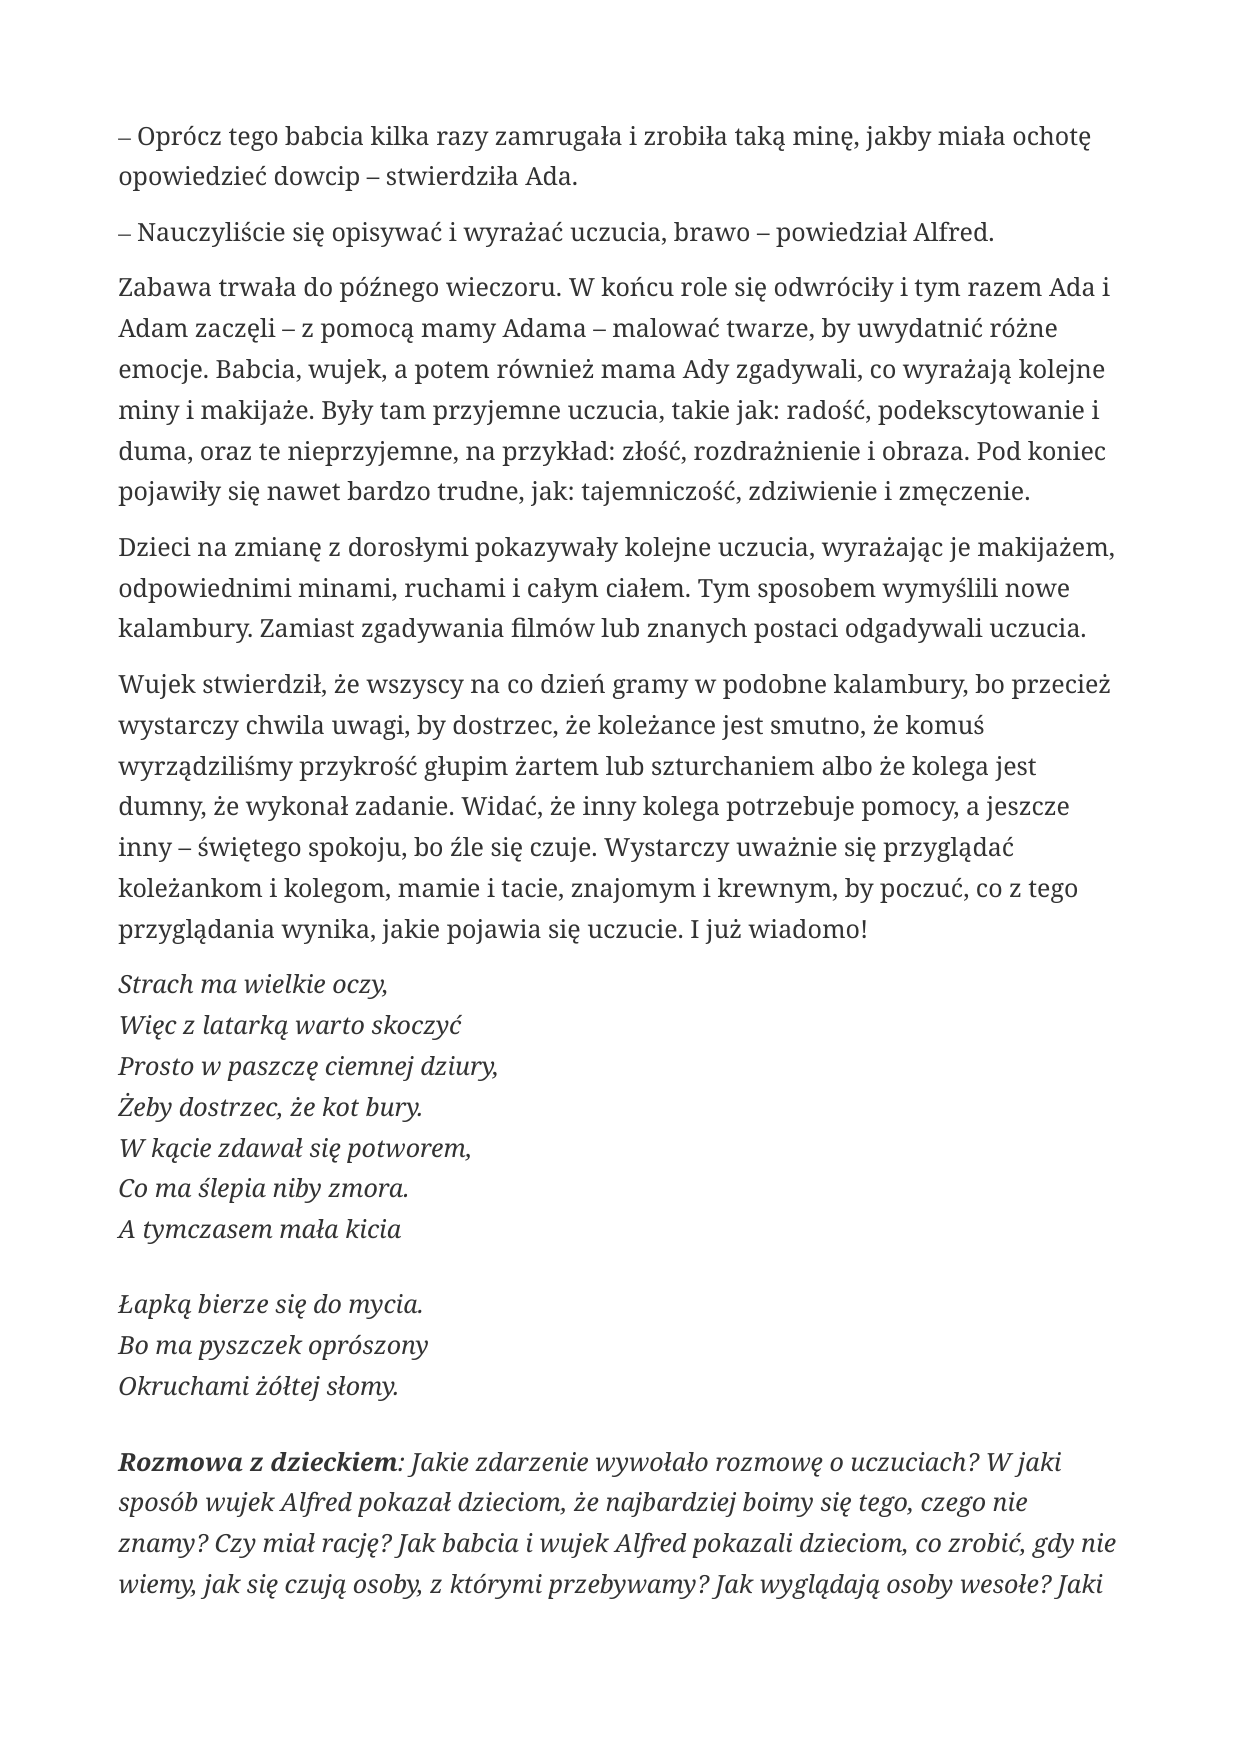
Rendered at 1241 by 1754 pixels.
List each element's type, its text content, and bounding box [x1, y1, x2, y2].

text Prosto w paszczę ciemnej dziury, [118, 1048, 1122, 1083]
text Strach ma wielkie oczy, [118, 967, 1122, 1001]
text A tymczasem mała kicia [118, 1212, 1122, 1246]
text Zabawa trwała do późnego wieczoru. W końcu role się odwróciły i tym razem Ada i Adam zaczęli – z pomocą mamy Adama – malować twarze, by uwydatnić różne emocje. Babcia, wujek, a potem również mama Ady zgadywali, co wyrażają kolejne miny i makijaże. Były tam przy­jemne uczucia, takie jak: radość, podekscytowanie i duma, oraz te nieprzyjemne, na przykład: złość, rozdrażnienie i obraza. Pod koniec pojawiły się nawet bardzo trudne, jak: tajemniczość, zdziwienie i zmęczenie. [118, 270, 1122, 508]
text Żeby dostrzec, że kot bury. [118, 1089, 1122, 1123]
text Okruchami żółtej słomy. [118, 1369, 1122, 1403]
text Więc z latarką warto skoczyć [118, 1008, 1122, 1042]
text Bo ma pyszczek oprószony [118, 1328, 1122, 1362]
text Łapką bierze się do mycia. [118, 1287, 1122, 1321]
text W kącie zdawał się potworem, [118, 1130, 1122, 1164]
text Rozmowa z dzieckiem: Jakie zdarzenie wywołało rozmowę o uczuciach? W jaki sposób wujek Alfred pokazał dzieciom, że najbardziej boimy się tego, czego nie znamy? Czy miał rację? Jak babcia i wujek Alfred pokazali dzieciom, co zrobić, gdy nie wie­my, jak się czują osoby, z którymi przebywamy? Jak wyglądają osoby wesołe? Jaki [118, 1444, 1122, 1601]
text Wujek stwierdził, że wszyscy na co dzień gramy w podobne kalambury, bo przecież wystarczy chwila uwagi, by dostrzec, że koleżance jest smutno, że komuś wyrządziliśmy przykrość głupim żartem lub szturchaniem albo że kolega jest dumny, że wykonał zadanie. Widać, że inny kolega potrzebuje pomocy, a jeszcze inny – świętego spokoju, bo źle się czuje. Wystarczy uważnie się przyglądać koleżankom i kolegom, mamie i tacie, znajomym i krewnym, by poczuć, co z tego przyglądania wynika, jakie pojawia się uczucie. I już wiadomo! [118, 666, 1122, 946]
text Co ma ślepia niby zmora. [118, 1171, 1122, 1205]
text – Nauczyliście się opisywać i wyrażać uczucia, brawo – powiedział Alfred. [118, 214, 1122, 248]
text – Oprócz tego babcia kilka razy zamrugała i zrobiła taką minę, jakby miała ochotę opowiedzieć dowcip – stwierdziła Ada. [118, 118, 1122, 193]
text Dzieci na zmianę z dorosłymi pokazywały kolejne uczucia, wyrażając je makijażem, odpowiednimi minami, ruchami i całym ciałem. Tym sposobem wymyślili nowe kalambury. Za­miast zgadywania filmów lub znanych postaci odgadywali uczucia. [118, 529, 1122, 645]
